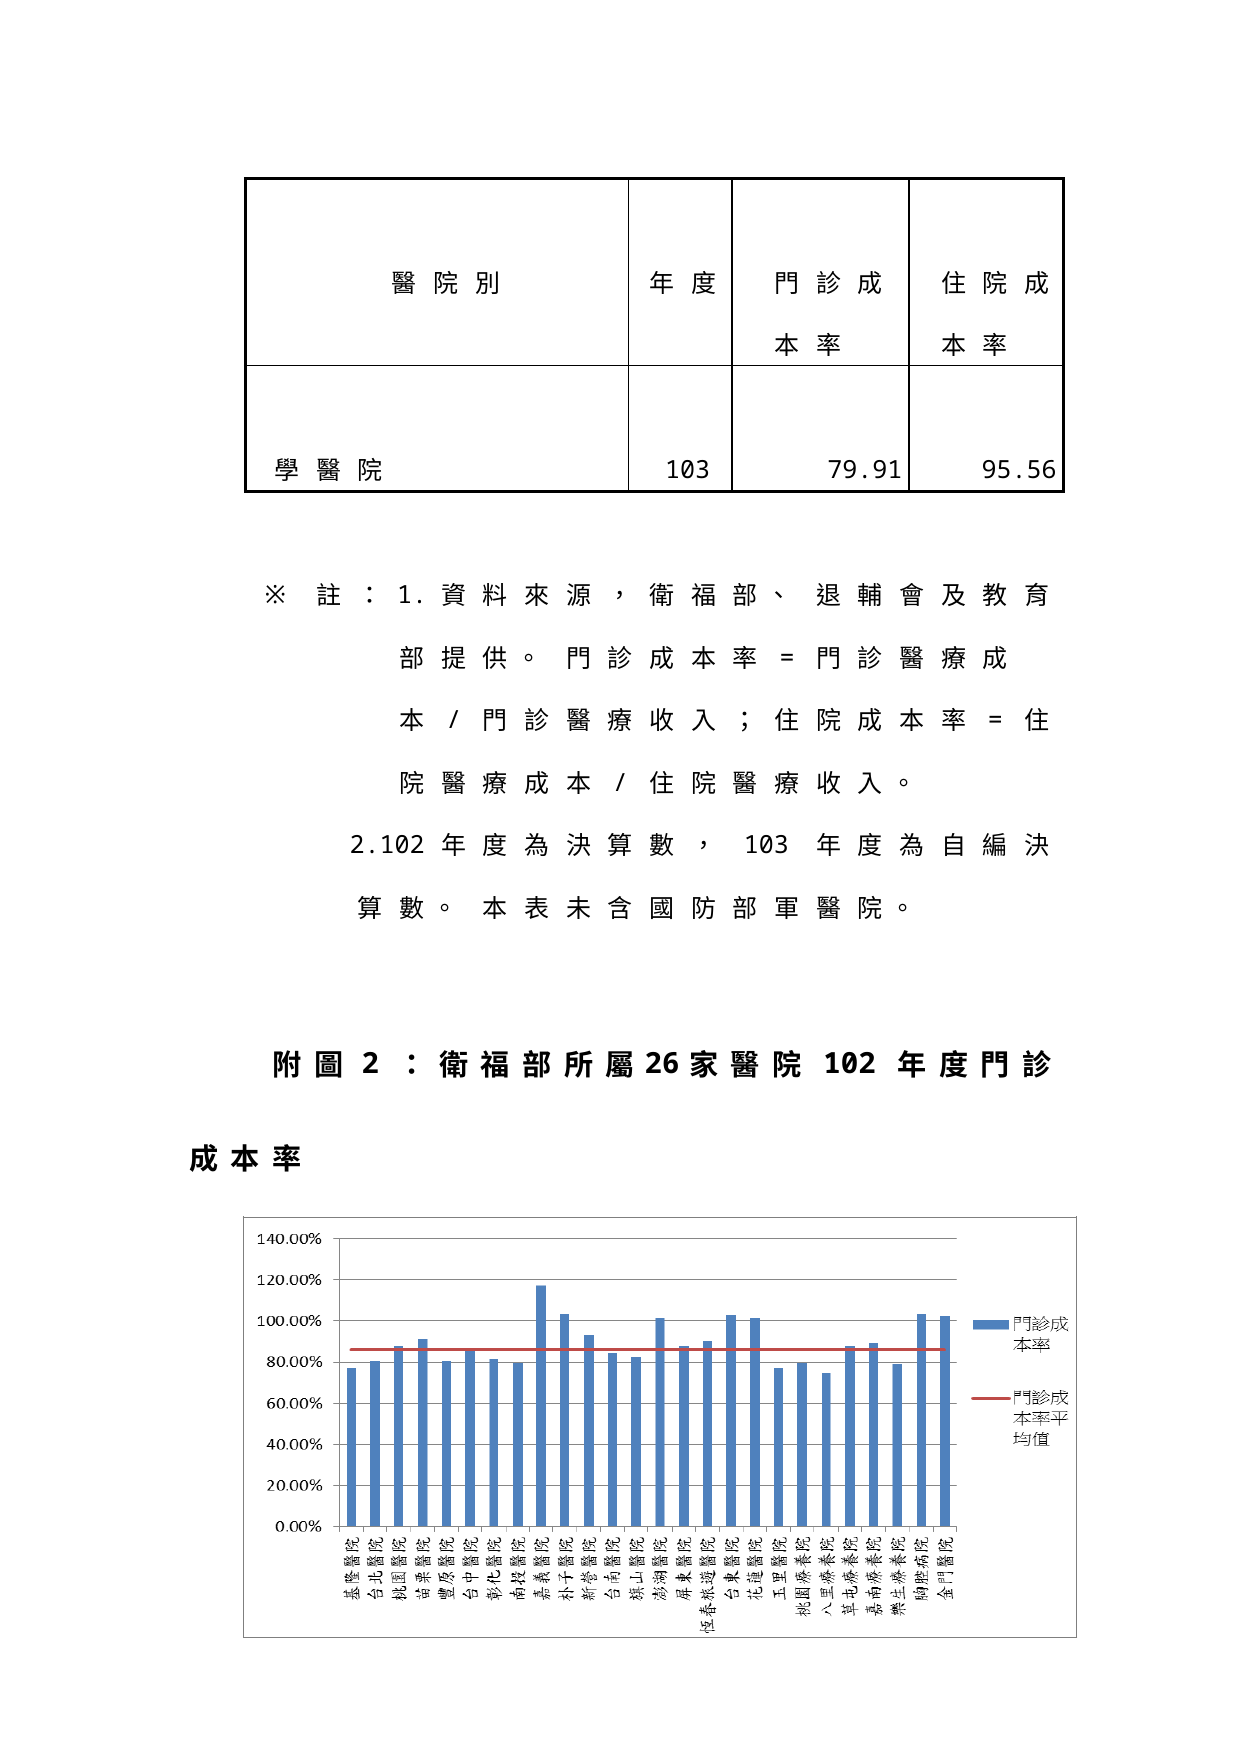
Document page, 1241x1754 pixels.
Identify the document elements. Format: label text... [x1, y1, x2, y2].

table_header 醫院別 [247, 180, 628, 365]
text 2.102年度為決算數，103年度為自編決算數。本表未含國防部軍醫院。 [242, 802, 1058, 927]
text ※註：1.資料來源，衛福部、退輔會及教育部提供。門診成本率=門診醫療成 [183, 552, 1058, 677]
table_cell 學醫院 [247, 366, 628, 490]
table_cell 103 [629, 366, 731, 490]
table_header 門診成本率 [733, 180, 908, 365]
text 本/門診醫療收入；住院成本率=住院醫療成本/住院醫療收入。 [183, 677, 1058, 802]
text 附圖2：衛福部所屬26家醫院102年度門診成本率 [183, 990, 1058, 1177]
table_cell 79.91 [733, 366, 908, 490]
table_header 年度 [629, 180, 731, 365]
table_cell 95.56 [910, 366, 1062, 490]
table_header 住院成本率 [910, 180, 1062, 365]
